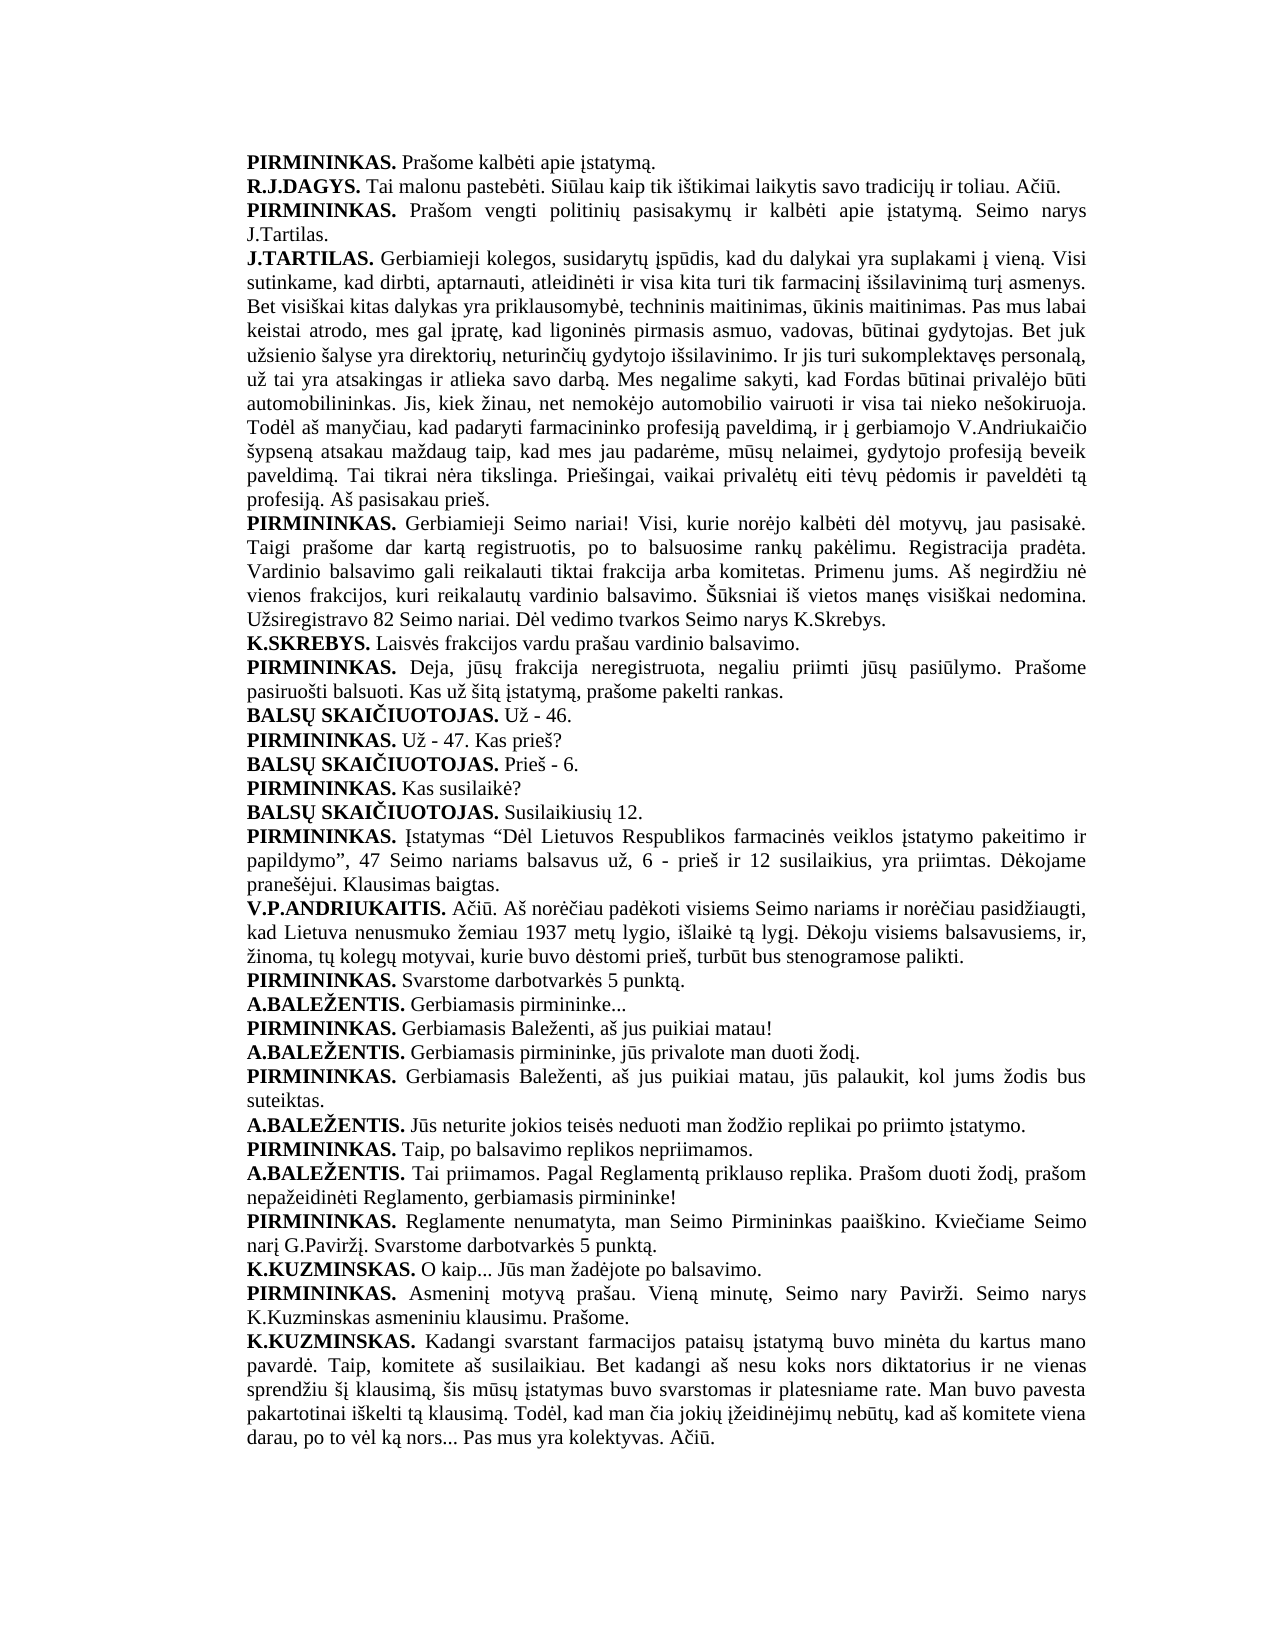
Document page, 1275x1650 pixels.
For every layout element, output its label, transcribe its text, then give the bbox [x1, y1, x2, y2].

text A.BALEŽENTIS. Jūs neturite jokios teisės neduoti man žodžio replikai po priimto įstatymo. [247, 1112, 1087, 1137]
text A.BALEŽENTIS. Gerbiamasis pirmininke, jūs privalote man duoti žodį. [247, 1040, 1087, 1064]
text K.SKREBYS. Laisvės frakcijos vardu prašau vardinio balsavimo. [247, 631, 1087, 655]
text A.BALEŽENTIS. Gerbiamasis pirmininke... [247, 992, 1087, 1016]
text PIRMININKAS. Kas susilaikė? [247, 776, 1087, 800]
text PIRMININKAS. Gerbiamasis Baleženti, aš jus puikiai matau! [247, 1016, 1087, 1040]
text PIRMININKAS. Svarstome darbotvarkės 5 punktą. [247, 968, 1087, 992]
text PIRMININKAS. Reglamente nenumatyta, man Seimo Pirmininkas paaiškino. Kviečiame Seimo narį G.Paviržį. Svarstome darbotvarkės 5 punktą. [247, 1209, 1087, 1257]
text PIRMININKAS. Taip, po balsavimo replikos nepriimamos. [247, 1137, 1087, 1161]
text PIRMININKAS. Įstatymas “Dėl Lietuvos Respublikos farmacinės veiklos įstatymo pakeitimo ir papildymo”, 47 Seimo nariams balsavus už, 6 - prieš ir 12 susilaikius, yra priimtas. Dėkojame pranešėjui. Klausimas baigtas. [247, 824, 1087, 896]
text J.TARTILAS. Gerbiamieji kolegos, susidarytų įspūdis, kad du dalykai yra suplakami į vieną. Visi sutinkame, kad dirbti, aptarnauti, atleidinėti ir visa kita turi tik farmacinį išsilavinimą turį asmenys. Bet visiškai kitas dalykas yra priklausomybė, techninis maitinimas, ūkinis maitinimas. Pas mus labai keistai atrodo, mes gal įpratę, kad ligoninės pirmasis asmuo, vadovas, būtinai gydytojas. Bet juk užsienio šalyse yra direktorių, neturinčių gydytojo išsilavinimo. Ir jis turi sukomplektavęs personalą, už tai yra atsakingas ir atlieka savo darbą. Mes negalime sakyti, kad Fordas būtinai privalėjo būti automobilininkas. Jis, kiek žinau, net nemokėjo automobilio vairuoti ir visa tai nieko nešokiruoja. Todėl aš manyčiau, kad padaryti farmacininko profesiją paveldimą, ir į gerbiamojo V.Andriukaičio šypseną atsakau maždaug taip, kad mes jau padarėme, mūsų nelaimei, gydytojo profesiją beveik paveldimą. Tai tikrai nėra tikslinga. Priešingai, vaikai privalėtų eiti tėvų pėdomis ir paveldėti tą profesiją. Aš pasisakau prieš. [247, 246, 1087, 511]
text PIRMININKAS. Prašome kalbėti apie įstatymą. [247, 150, 1087, 174]
text BALSŲ SKAIČIUOTOJAS. Už - 46. [247, 703, 1087, 727]
text K.KUZMINSKAS. O kaip... Jūs man žadėjote po balsavimo. [247, 1257, 1087, 1281]
text BALSŲ SKAIČIUOTOJAS. Susilaikiusių 12. [247, 800, 1087, 824]
text PIRMININKAS. Gerbiamieji Seimo nariai! Visi, kurie norėjo kalbėti dėl motyvų, jau pasisakė. Taigi prašome dar kartą registruotis, po to balsuosime rankų pakėlimu. Registracija pradėta. Vardinio balsavimo gali reikalauti tiktai frakcija arba komitetas. Primenu jums. Aš negirdžiu nė vienos frakcijos, kuri reikalautų vardinio balsavimo. Šūksniai iš vietos manęs visiškai nedomina. Užsiregistravo 82 Seimo nariai. Dėl vedimo tvarkos Seimo narys K.Skrebys. [247, 511, 1087, 631]
text PIRMININKAS. Gerbiamasis Baleženti, aš jus puikiai matau, jūs palaukit, kol jums žodis bus suteiktas. [247, 1064, 1087, 1112]
text K.KUZMINSKAS. Kadangi svarstant farmacijos pataisų įstatymą buvo minėta du kartus mano pavardė. Taip, komitete aš susilaikiau. Bet kadangi aš nesu koks nors diktatorius ir ne vienas sprendžiu šį klausimą, šis mūsų įstatymas buvo svarstomas ir platesniame rate. Man buvo pavesta pakartotinai iškelti tą klausimą. Todėl, kad man čia jokių įžeidinėjimų nebūtų, kad aš komitete viena darau, po to vėl ką nors... Pas mus yra kolektyvas. Ačiū. [247, 1329, 1087, 1449]
text PIRMININKAS. Prašom vengti politinių pasisakymų ir kalbėti apie įstatymą. Seimo narys J.Tartilas. [247, 198, 1087, 246]
text PIRMININKAS. Už - 47. Kas prieš? [247, 727, 1087, 752]
text R.J.DAGYS. Tai malonu pastebėti. Siūlau kaip tik ištikimai laikytis savo tradicijų ir toliau. Ačiū. [247, 174, 1087, 198]
text PIRMININKAS. Asmeninį motyvą prašau. Vieną minutę, Seimo nary Pavirži. Seimo narys K.Kuzminskas asmeniniu klausimu. Prašome. [247, 1281, 1087, 1329]
text PIRMININKAS. Deja, jūsų frakcija neregistruota, negaliu priimti jūsų pasiūlymo. Prašome pasiruošti balsuoti. Kas už šitą įstatymą, prašome pakelti rankas. [247, 655, 1087, 703]
text V.P.ANDRIUKAITIS. Ačiū. Aš norėčiau padėkoti visiems Seimo nariams ir norėčiau pasidžiaugti, kad Lietuva nenusmuko žemiau 1937 metų lygio, išlaikė tą lygį. Dėkoju visiems balsavusiems, ir, žinoma, tų kolegų motyvai, kurie buvo dėstomi prieš, turbūt bus stenogramose palikti. [247, 896, 1087, 968]
text BALSŲ SKAIČIUOTOJAS. Prieš - 6. [247, 752, 1087, 776]
text A.BALEŽENTIS. Tai priimamos. Pagal Reglamentą priklauso replika. Prašom duoti žodį, prašom nepažeidinėti Reglamento, gerbiamasis pirmininke! [247, 1161, 1087, 1209]
